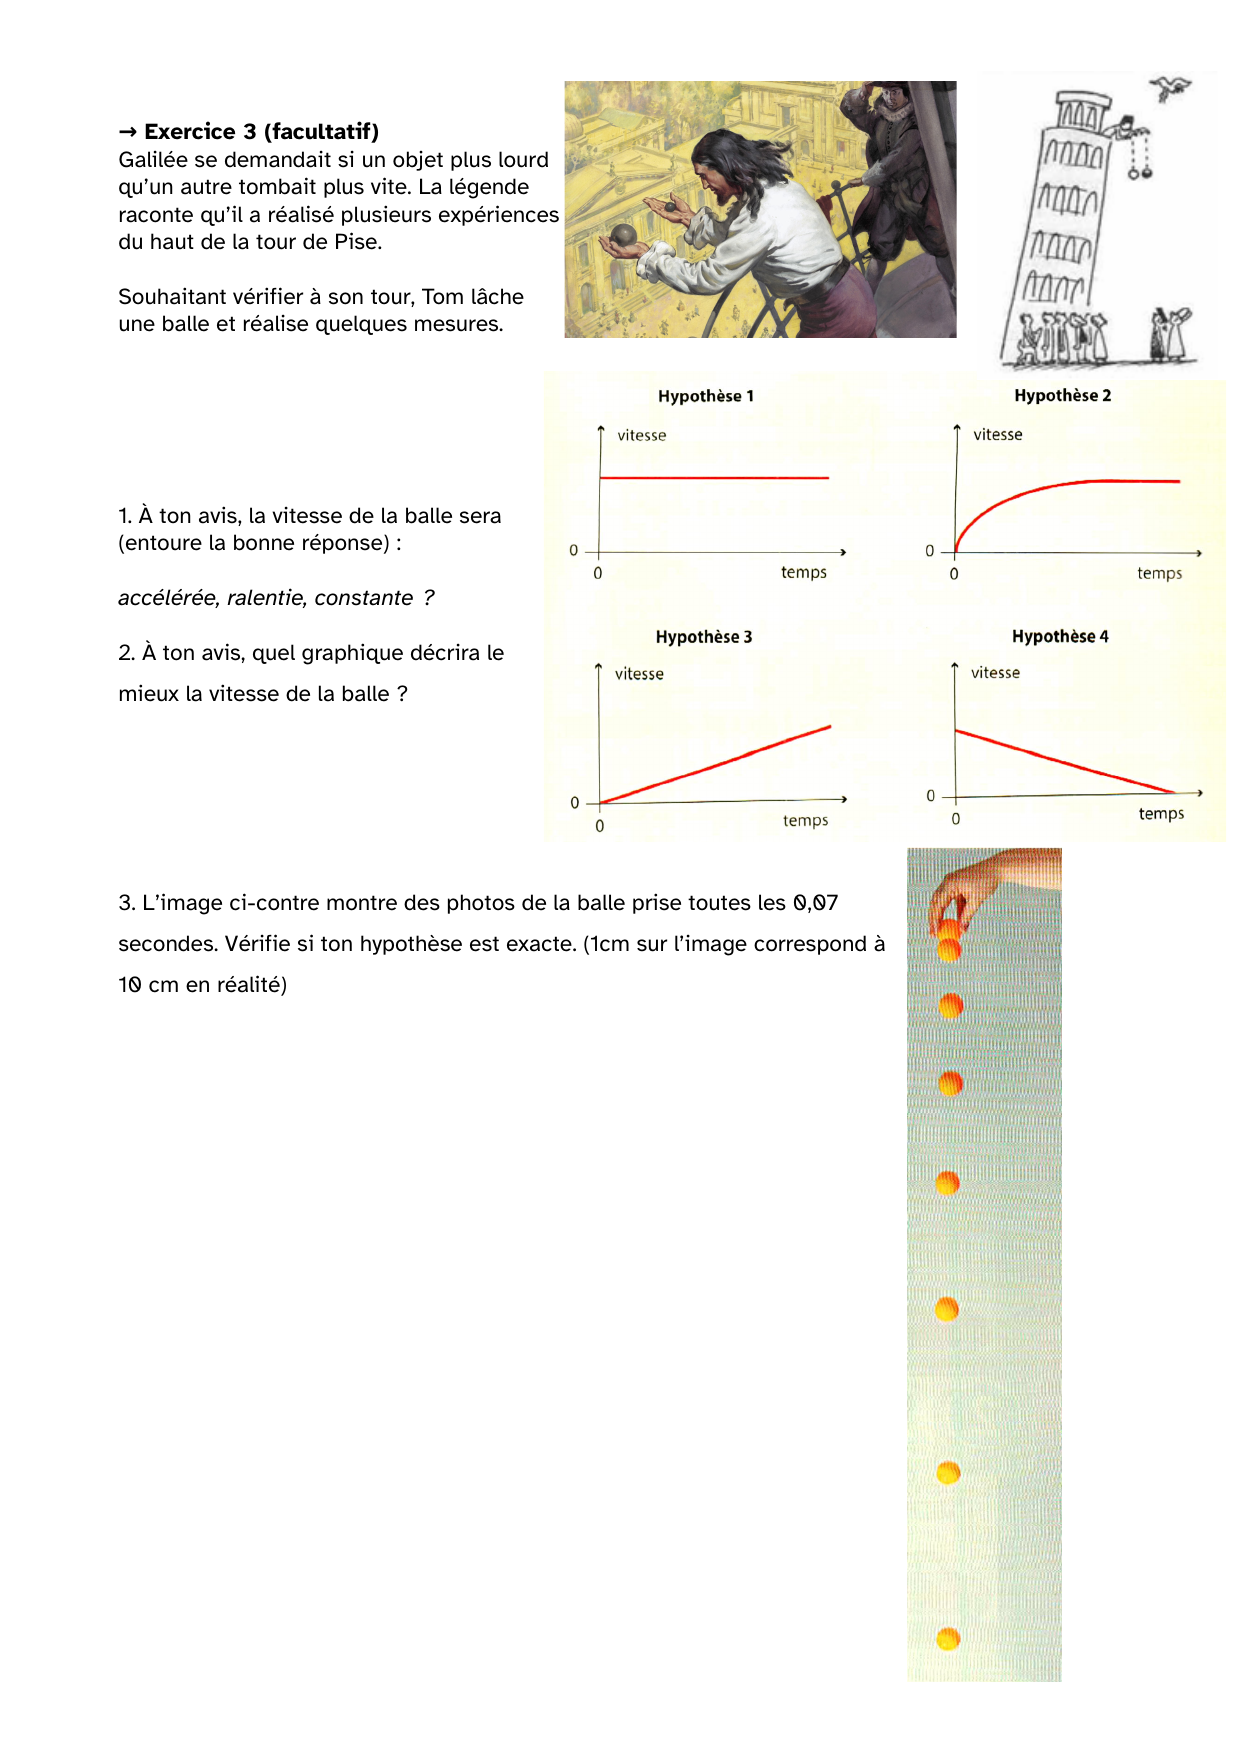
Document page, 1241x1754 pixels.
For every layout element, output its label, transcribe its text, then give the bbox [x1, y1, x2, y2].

picture [999, 847, 1062, 1682]
list 1. À ton avis, la vitesse de la balle sera (entoure la bonne réponse) : [118, 502, 543, 556]
list [957, 118, 976, 146]
picture [564, 81, 957, 338]
list → Exercice 3 (facultatif) [118, 118, 564, 146]
list 2. À ton avis, quel graphique décrira le mieux la vitesse de la balle ? [118, 639, 543, 707]
list 3. L’image ci-contre montre des photos de la balle prise toutes les 0,07 secondes. Vérifie si ton hypothèse est exacte. (1cm sur l’image correspond à 10 cm en réalité) [118, 889, 999, 998]
list Souhaitant vérifier à son tour, Tom lâche une balle et réalise quelques mesures. [118, 282, 564, 337]
picture [543, 71, 1241, 842]
list Galilée se demandait si un objet plus lourd qu’un autre tombait plus vite. La légende raconte qu’il a réalisé plusieurs expériences du haut de la tour de Pise. [118, 146, 564, 255]
list accélérée, ralentie, constante ? [118, 584, 543, 611]
list [1062, 889, 1122, 998]
